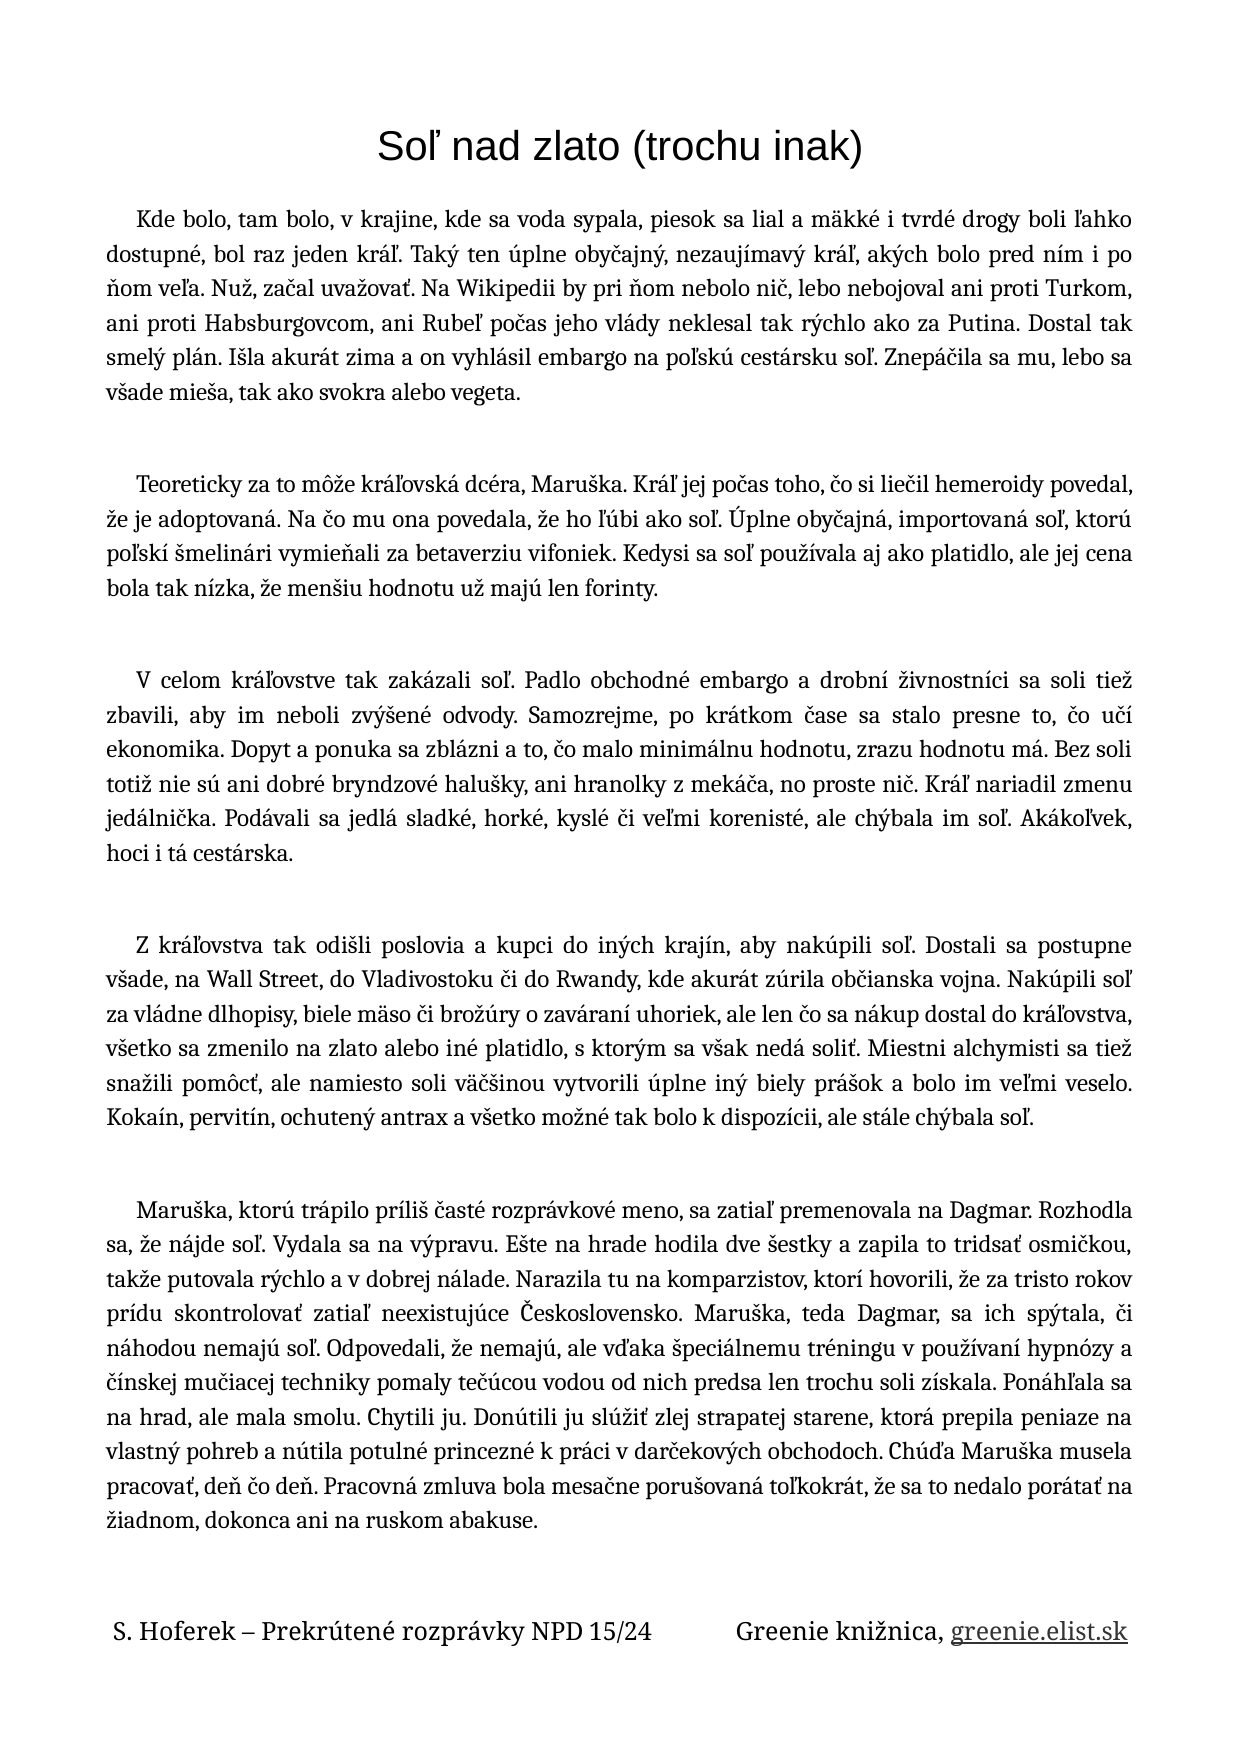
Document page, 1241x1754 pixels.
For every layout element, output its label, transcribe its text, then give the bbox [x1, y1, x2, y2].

text Teoreticky za to môže kráľovská dcéra, Maruška. Kráľ jej počas toho, čo si liečil hemeroidy povedal, že je adoptovaná. Na čo mu ona povedala, že ho ľúbi ako soľ. Úplne obyčajná, importovaná soľ, ktorú poľskí šmelinári vymieňali za betaverziu vifoniek. Kedysi sa soľ používala aj ako platidlo, ale jej cena bola tak nízka, že menšiu hodnotu už majú len forinty. [106, 470, 1134, 602]
text V celom kráľovstve tak zakázali soľ. Padlo obchodné embargo a drobní živnostníci sa soli tiež zbavili, aby im neboli zvýšené odvody. Samozrejme, po krátkom čase sa stalo presne to, čo učí ekonomika. Dopyt a ponuka sa zblázni a to, čo malo minimálnu hodnotu, zrazu hodnotu má. Bez soli totiž nie sú ani dobré bryndzové halušky, ani hranolky z mekáča, no proste nič. Kráľ nariadil zmenu jedálnička. Podávali sa jedlá sladké, horké, kyslé či veľmi korenisté, ale chýbala im soľ. Akákoľvek, hoci i tá cestárska. [106, 666, 1134, 867]
text Kde bolo, tam bolo, v krajine, kde sa voda sypala, piesok sa lial a mäkké i tvrdé drogy boli ľahko dostupné, bol raz jeden kráľ. Taký ten úplne obyčajný, nezaujímavý kráľ, akých bolo pred ním i po ňom veľa. Nuž, začal uvažovať. Na Wikipedii by pri ňom nebolo nič, lebo nebojoval ani proti Turkom, ani proti Habsburgovcom, ani Rubeľ počas jeho vlády neklesal tak rýchlo ako za Putina. Dostal tak smelý plán. Išla akurát zima a on vyhlásil embargo na poľskú cestársku soľ. Znepáčila sa mu, lebo sa všade mieša, tak ako svokra alebo vegeta. [106, 205, 1134, 406]
text Z kráľovstva tak odišli poslovia a kupci do iných krajín, aby nakúpili soľ. Dostali sa postupne všade, na Wall Street, do Vladivostoku či do Rwandy, kde akurát zúrila občianska vojna. Nakúpili soľ za vládne dlhopisy, biele mäso či brožúry o zaváraní uhoriek, ale len čo sa nákup dostal do kráľovstva, všetko sa zmenilo na zlato alebo iné platidlo, s ktorým sa však nedá soliť. Miestni alchymisti sa tiež snažili pomôcť, ale namiesto soli väčšinou vytvorili úplne iný biely prášok a bolo im veľmi veselo. Kokaín, pervitín, ochutený antrax a všetko možné tak bolo k dispozícii, ale stále chýbala soľ. [106, 931, 1134, 1132]
text Maruška, ktorú trápilo príliš časté rozprávkové meno, sa zatiaľ premenovala na Dagmar. Rozhodla sa, že nájde soľ. Vydala sa na výpravu. Ešte na hrade hodila dve šestky a zapila to tridsať osmičkou, takže putovala rýchlo a v dobrej nálade. Narazila tu na komparzistov, ktorí hovorili, že za tristo rokov prídu skontrolovať zatiaľ neexistujúce Československo. Maruška, teda Dagmar, sa ich spýtala, či náhodou nemajú soľ. Odpovedali, že nemajú, ale vďaka špeciálnemu tréningu v používaní hypnózy a čínskej mučiacej techniky pomaly tečúcou vodou od nich predsa len trochu soli získala. Ponáhľala sa na hrad, ale mala smolu. Chytili ju. Donútili ju slúžiť zlej strapatej starene, ktorá prepila peniaze na vlastný pohreb a nútila potulné princezné k práci v darčekových obchodoch. Chúďa Maruška musela pracovať, deň čo deň. Pracovná zmluva bola mesačne porušovaná toľkokrát, že sa to nedalo porátať na žiadnom, dokonca ani na ruskom abakuse. [106, 1196, 1134, 1535]
subtitle Soľ nad zlato (trochu inak) [106, 121, 1134, 169]
